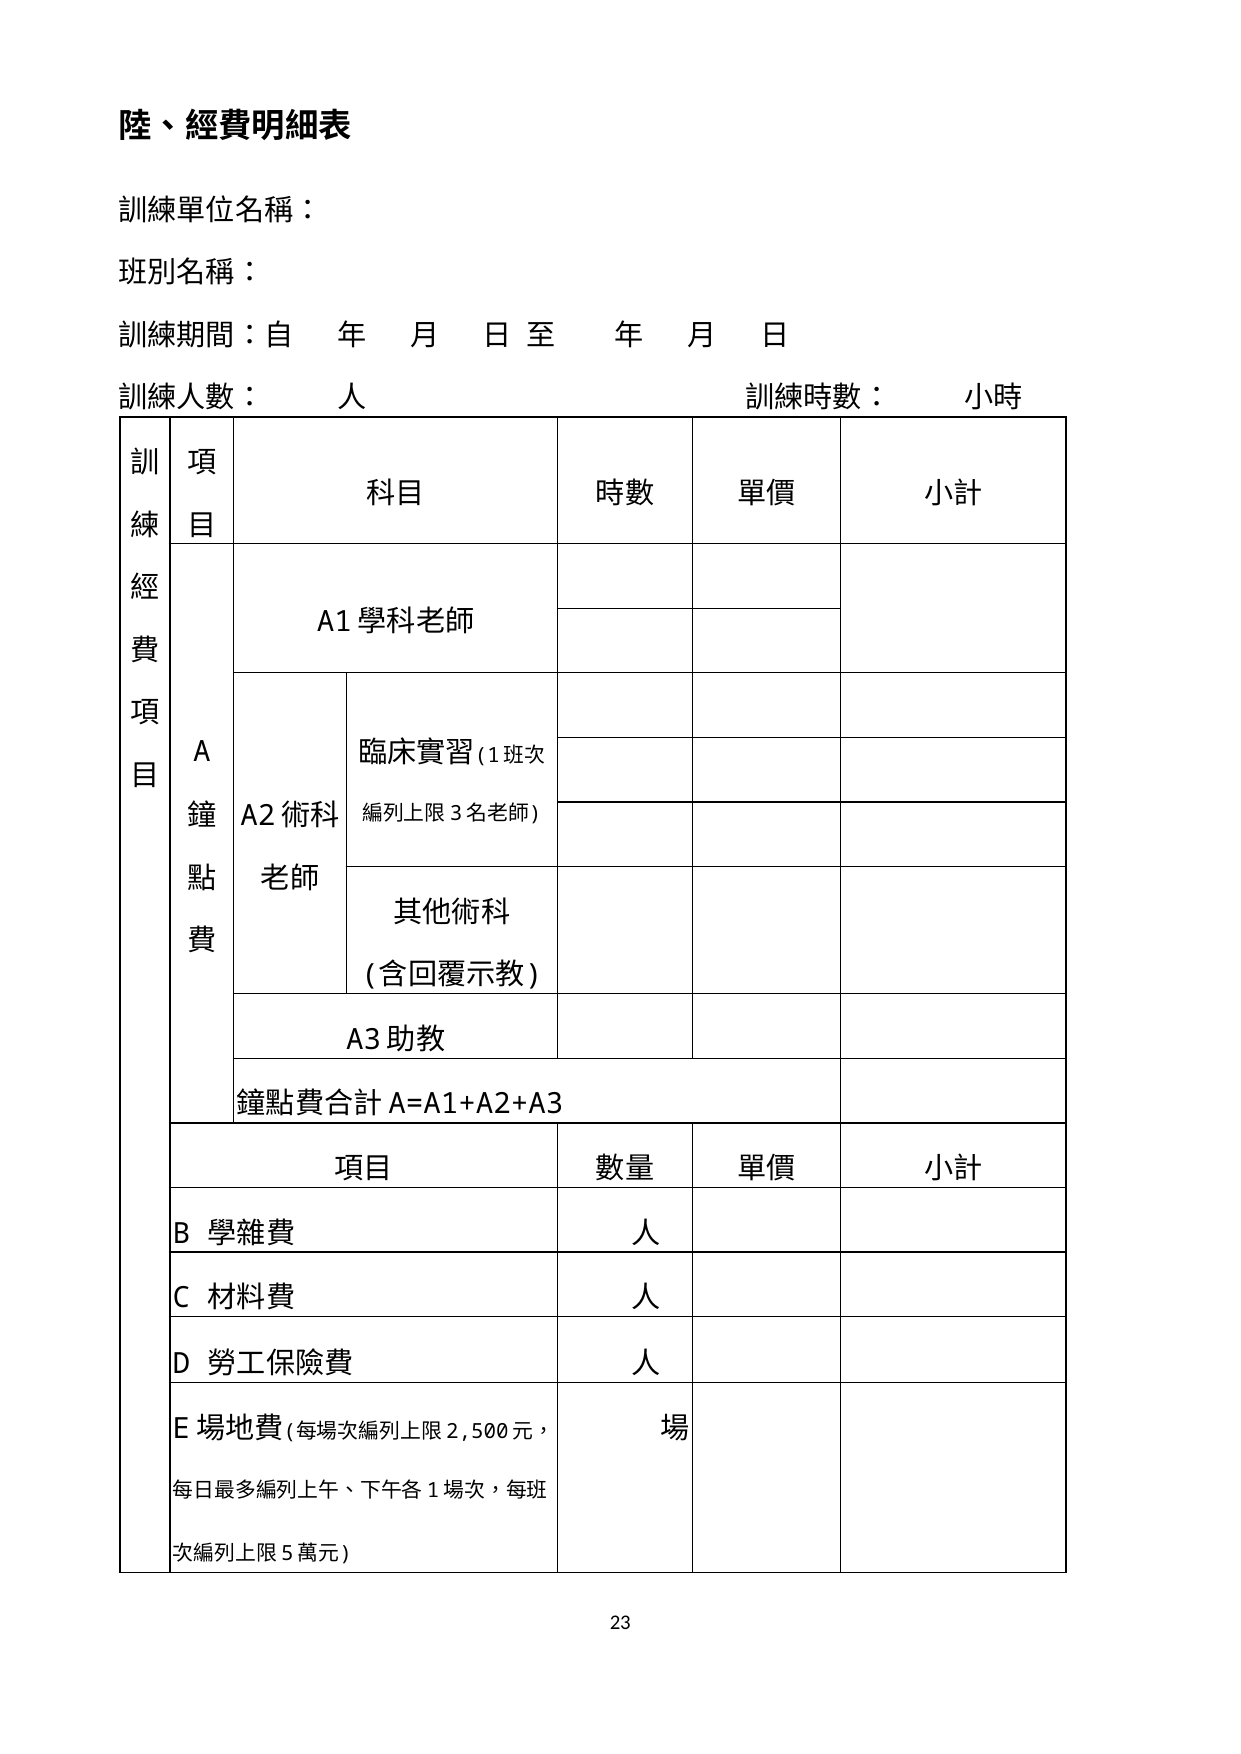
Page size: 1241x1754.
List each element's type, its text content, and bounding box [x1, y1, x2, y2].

table_cell [693, 738, 840, 801]
table_cell [841, 803, 1065, 866]
table_cell [693, 803, 840, 866]
table_cell [693, 609, 840, 672]
table_cell 人 [558, 1188, 692, 1251]
table_cell A1學科老師 [234, 544, 557, 672]
table_cell [841, 544, 1065, 672]
table_cell 數量 [558, 1124, 692, 1187]
table_cell [841, 1383, 1065, 1572]
table_cell [841, 994, 1065, 1058]
table_header 項目 [171, 418, 233, 543]
table_cell [693, 1317, 840, 1382]
table_cell [693, 544, 840, 608]
table_cell [841, 1188, 1065, 1251]
text 訓練人數： 人 訓練時數： 小時 [118, 353, 1122, 416]
table_cell [841, 673, 1065, 737]
table_cell 人 [558, 1253, 692, 1316]
table_cell [693, 1383, 840, 1572]
table_header 時數 [558, 418, 692, 543]
table_cell [558, 609, 692, 672]
table_cell [558, 738, 692, 801]
table_cell [841, 867, 1065, 993]
table_cell 臨床實習(1班次編列上限3名老師) [347, 673, 557, 866]
table_cell [558, 544, 692, 608]
table_cell B 學雜費 [171, 1188, 557, 1251]
text 訓練單位名稱： [118, 166, 1122, 228]
table_cell [558, 867, 692, 993]
table_header 單價 [693, 418, 840, 543]
table_cell [693, 1253, 840, 1316]
table_cell A2術科老師 [234, 673, 346, 993]
table_cell 人 [558, 1317, 692, 1382]
table_cell A3助教 [234, 994, 557, 1058]
table_cell [558, 994, 692, 1058]
text 班別名稱： [118, 228, 1122, 291]
table_header 小計 [841, 418, 1065, 543]
table_cell 其他術科 (含回覆示教) [347, 867, 557, 993]
table_cell [841, 738, 1065, 801]
table_cell D 勞工保險費 [171, 1317, 557, 1382]
table_cell [841, 1253, 1065, 1316]
table_header 科目 [234, 418, 557, 543]
table_cell 項目 [171, 1124, 557, 1187]
table_cell A 鐘點費 [171, 544, 233, 1122]
table_cell [841, 1317, 1065, 1382]
table_cell [558, 803, 692, 866]
text 陸、經費明細表 [118, 99, 1122, 147]
table_cell [693, 994, 840, 1058]
table_cell [693, 1188, 840, 1251]
table_cell 單價 [693, 1124, 840, 1187]
table_cell 鐘點費合計A=A1+A2+A3 [234, 1059, 840, 1122]
table_header 訓練經費項目 [121, 418, 169, 1572]
table_cell [693, 867, 840, 993]
text 訓練期間：自 年 月 日 至 年 月 日 [118, 291, 1122, 353]
table_cell 小計 [841, 1124, 1065, 1187]
table_cell E場地費(每場次編列上限2,500元，每日最多編列上午、下午各1場次，每班次編列上限5萬元) [171, 1383, 557, 1572]
table_cell [693, 673, 840, 737]
table_cell [558, 673, 692, 737]
table_cell 場 [558, 1383, 692, 1572]
table_cell C 材料費 [171, 1253, 557, 1316]
table_cell [841, 1059, 1065, 1122]
